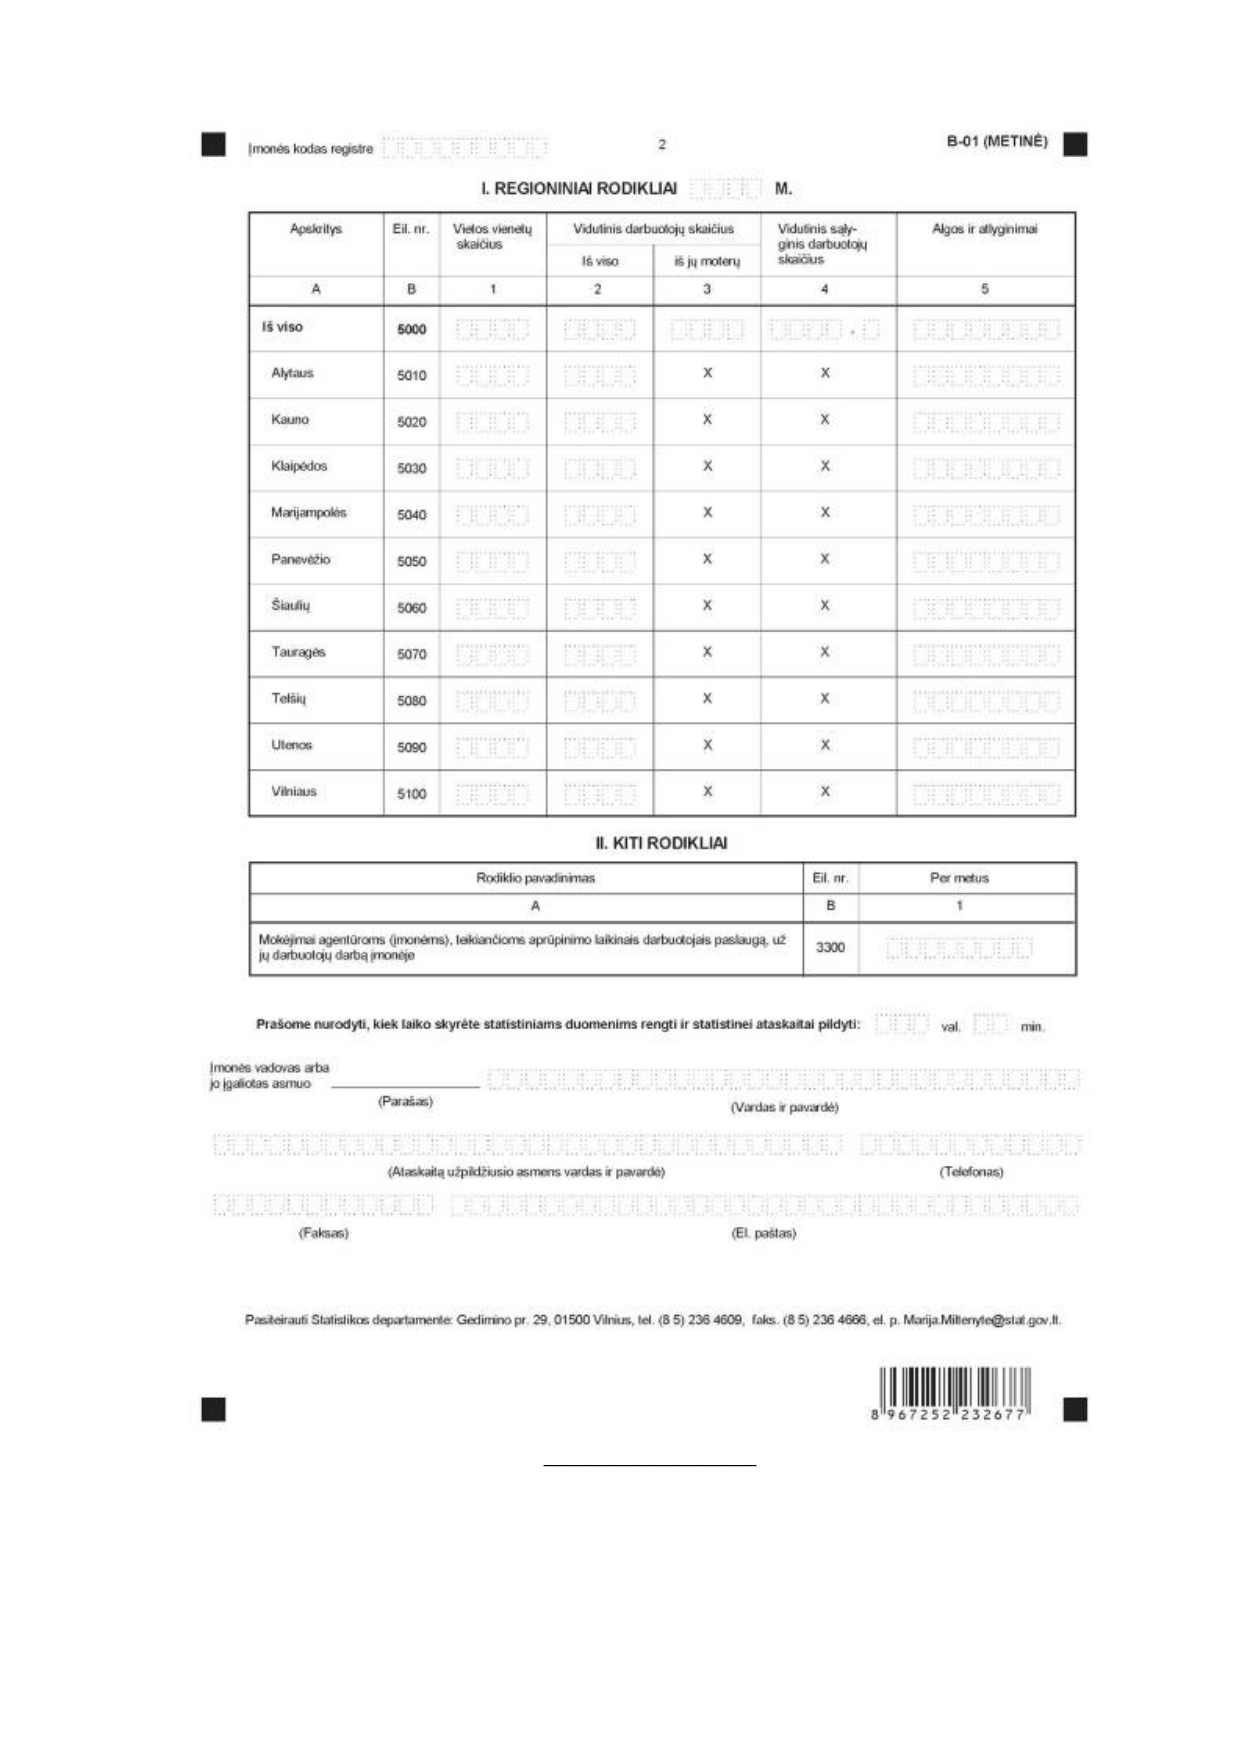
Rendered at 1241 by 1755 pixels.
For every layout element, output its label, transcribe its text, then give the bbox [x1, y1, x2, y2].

text _________________ [177, 1440, 1122, 1469]
